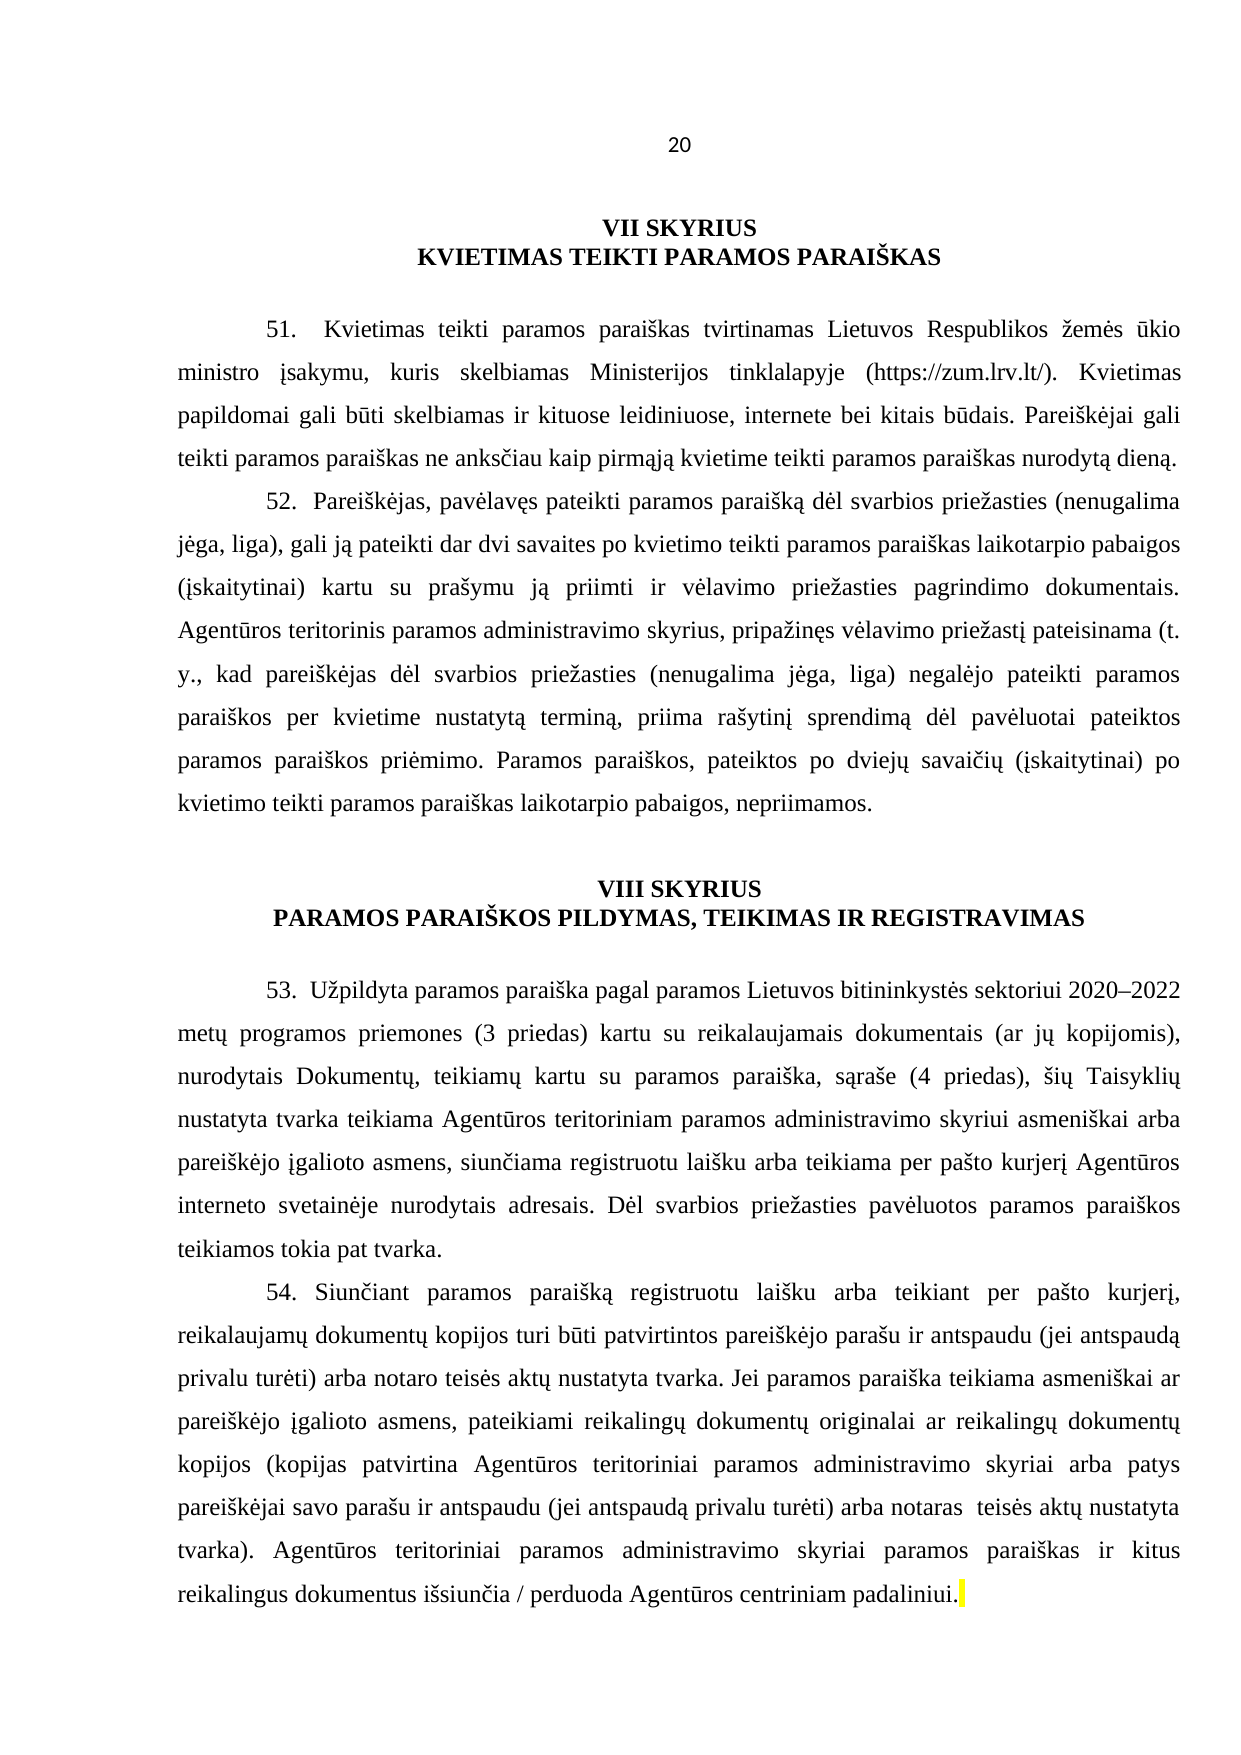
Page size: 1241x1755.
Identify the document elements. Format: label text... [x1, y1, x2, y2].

text VIII SKYRIUS [177, 874, 1181, 903]
text PARAMOS PARAIŠKOS PILDYMAS, TEIKIMAS IR REGISTRAVIMAS [177, 903, 1181, 932]
text VII SKYRIUS [177, 213, 1181, 242]
text 54. Siunčiant paramos paraišką registruotu laišku arba teikiant per pašto kurjerį, reikalaujamų dokumentų kopijos turi būti patvirtintos pareiškėjo parašu ir antspaudu (jei antspaudą privalu turėti) arba notaro teisės aktų nustatyta tvarka. Jei paramos paraiška teikiama asmeniškai ar pareiškėjo įgalioto asmens, pateikiami reikalingų dokumentų originalai ar reikalingų dokumentų kopijos (kopijas patvirtina Agentūros teritoriniai paramos administravimo skyriai arba patys pareiškėjai savo parašu ir antspaudu (jei antspaudą privalu turėti) arba notaras teisės aktų nustatyta tvarka). Agentūros teritoriniai paramos administravimo skyriai paramos paraiškas ir kitus reikalingus dokumentus išsiunčia / perduoda Agentūros centriniam padaliniui. [177, 1277, 1181, 1607]
text KVIETIMAS TEIKTI PARAMOS PARAIŠKAS [177, 242, 1181, 271]
text 53. Užpildyta paramos paraiška pagal paramos Lietuvos bitininkystės sektoriui 2020–2022 metų programos priemones (3 priedas) kartu su reikalaujamais dokumentais (ar jų kopijomis), nurodytais Dokumentų, teikiamų kartu su paramos paraiška, sąraše (4 priedas), šių Taisyklių nustatyta tvarka teikiama Agentūros teritoriniam paramos administravimo skyriui asmeniškai arba pareiškėjo įgalioto asmens, siunčiama registruotu laišku arba teikiama per pašto kurjerį Agentūros interneto svetainėje nurodytais adresais. Dėl svarbios priežasties pavėluotos paramos paraiškos teikiamos tokia pat tvarka. [177, 975, 1181, 1262]
text 51. Kvietimas teikti paramos paraiškas tvirtinamas Lietuvos Respublikos žemės ūkio ministro įsakymu, kuris skelbiamas Ministerijos tinklalapyje (https://zum.lrv.lt/). Kvietimas papildomai gali būti skelbiamas ir kituose leidiniuose, internete bei kitais būdais. Pareiškėjai gali teikti paramos paraiškas ne anksčiau kaip pirmąją kvietime teikti paramos paraiškas nurodytą dieną. [177, 314, 1181, 472]
text 52. Pareiškėjas, pavėlavęs pateikti paramos paraišką dėl svarbios priežasties (nenugalima jėga, liga), gali ją pateikti dar dvi savaites po kvietimo teikti paramos paraiškas laikotarpio pabaigos (įskaitytinai) kartu su prašymu ją priimti ir vėlavimo priežasties pagrindimo dokumentais. Agentūros teritorinis paramos administravimo skyrius, pripažinęs vėlavimo priežastį pateisinama (t. y., kad pareiškėjas dėl svarbios priežasties (nenugalima jėga, liga) negalėjo pateikti paramos paraiškos per kvietime nustatytą terminą, priima rašytinį sprendimą dėl pavėluotai pateiktos paramos paraiškos priėmimo. Paramos paraiškos, pateiktos po dviejų savaičių (įskaitytinai) po kvietimo teikti paramos paraiškas laikotarpio pabaigos, nepriimamos. [177, 486, 1181, 817]
